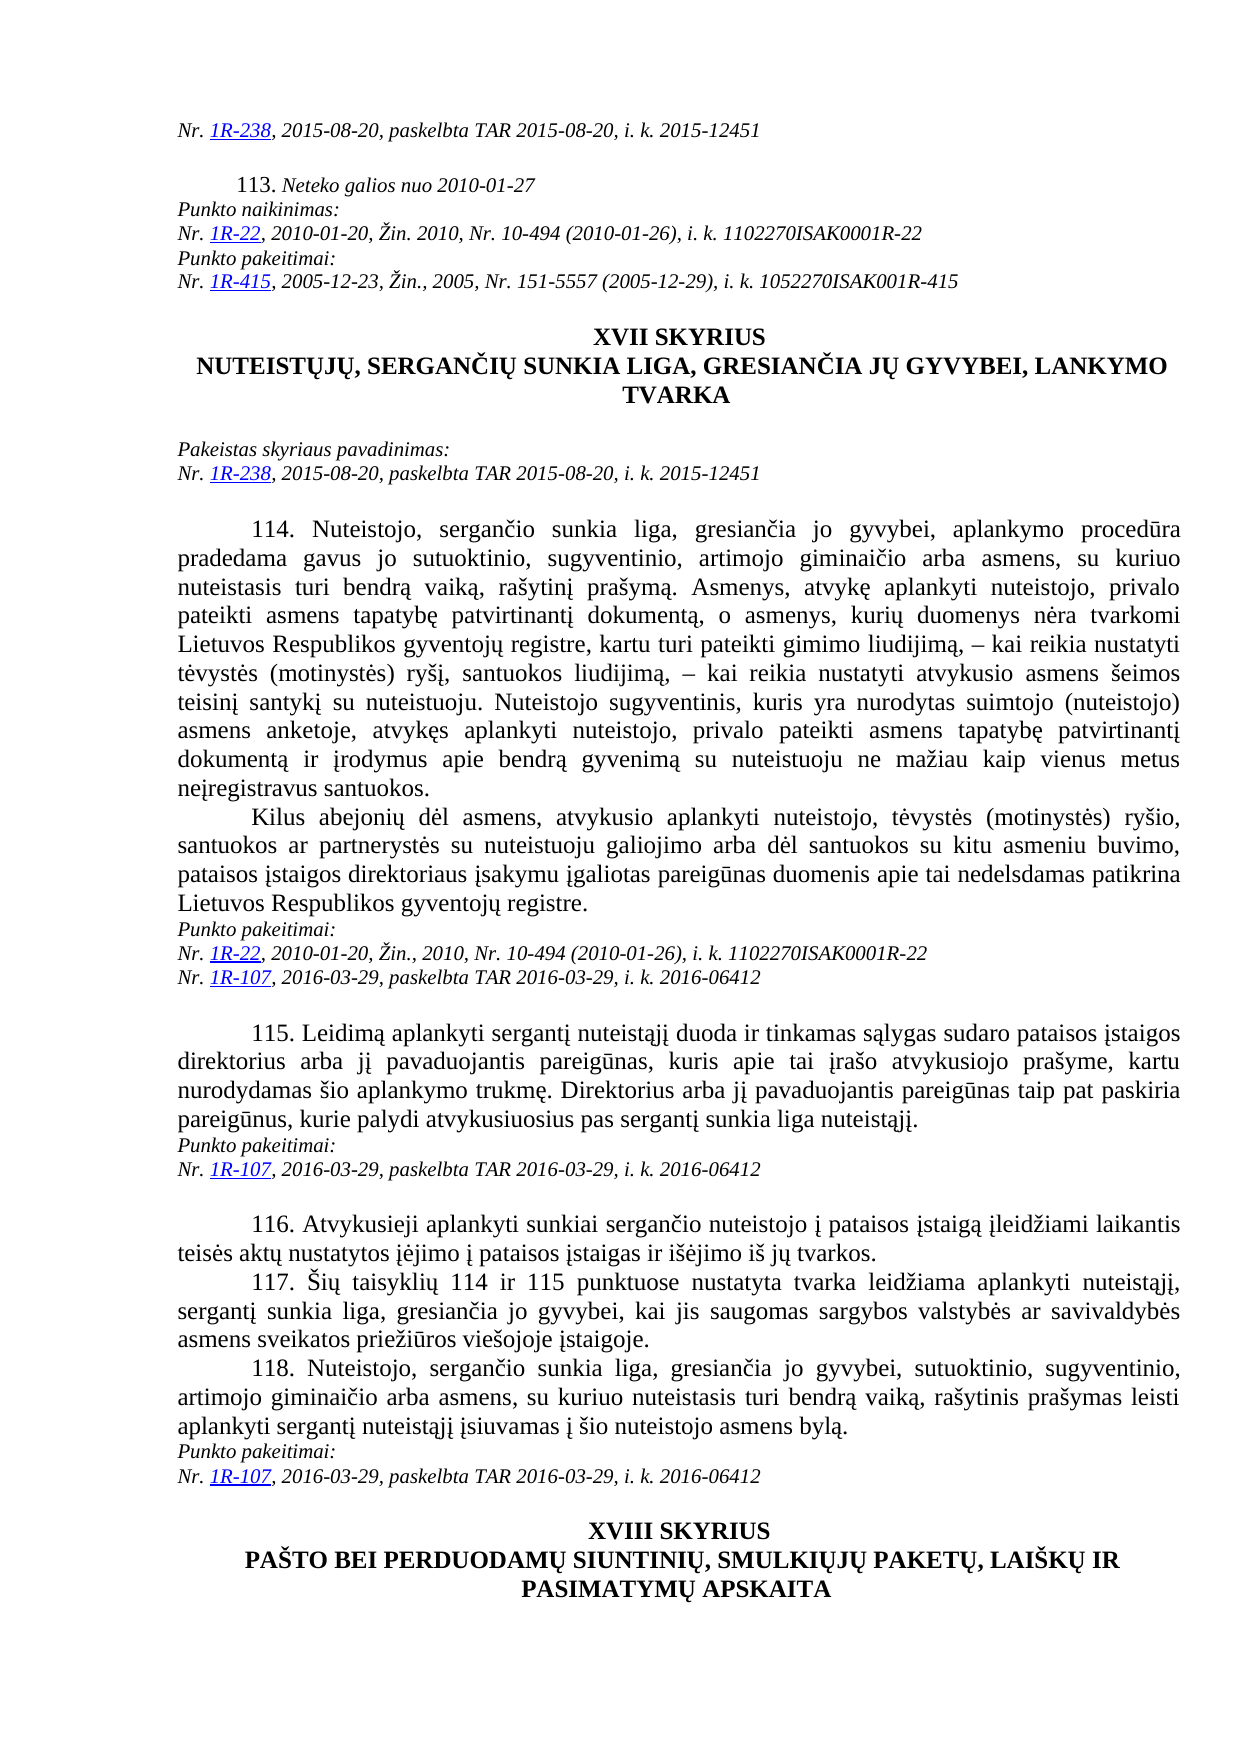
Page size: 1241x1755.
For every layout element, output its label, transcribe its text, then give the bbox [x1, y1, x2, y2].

text 115. Leidimą aplankyti sergantį nuteistąjį duoda ir tinkamas sąlygas sudaro pataisos įstaigos direktorius arba jį pavaduojantis pareigūnas, kuris apie tai įrašo atvykusiojo prašyme, kartu nurodydamas šio aplankymo trukmę. Direktorius arba jį pavaduojantis pareigūnas taip pat paskiria pareigūnus, kurie palydi atvykusiuosius pas sergantį sunkia liga nuteistąjį. [177, 1018, 1181, 1133]
text Punkto naikinimas: [177, 197, 1181, 221]
text Nr. 1R-107, 2016-03-29, paskelbta TAR 2016-03-29, i. k. 2016-06412 [177, 965, 1181, 989]
text Nr. 1R-107, 2016-03-29, paskelbta TAR 2016-03-29, i. k. 2016-06412 [177, 1463, 1181, 1488]
text XVIII SKYRIUS [177, 1516, 1181, 1545]
text NUTEISTŲJŲ, SERGANČIŲ SUNKIA LIGA, GRESIANČIA JŲ GYVYBEI, LANKYMO TVARKA [177, 351, 1181, 408]
text PAŠTO BEI PERDUODAMŲ SIUNTINIŲ, SMULKIŲJŲ PAKETŲ, LAIŠKŲ IR PASIMATYMŲ APSKAITA [177, 1545, 1181, 1603]
text Nr. 1R-415, 2005-12-23, Žin., 2005, Nr. 151-5557 (2005-12-29), i. k. 1052270ISAK001R-415 [177, 269, 1181, 293]
text Nr. 1R-238, 2015-08-20, paskelbta TAR 2015-08-20, i. k. 2015-12451 [177, 118, 1181, 142]
text 114. Nuteistojo, sergančio sunkia liga, gresiančia jo gyvybei, aplankymo procedūra pradedama gavus jo sutuoktinio, sugyventinio, artimojo giminaičio arba asmens, su kuriuo nuteistasis turi bendrą vaiką, rašytinį prašymą. Asmenys, atvykę aplankyti nuteistojo, privalo pateikti asmens tapatybę patvirtinantį dokumentą, o asmenys, kurių duomenys nėra tvarkomi Lietuvos Respublikos gyventojų registre, kartu turi pateikti gimimo liudijimą, – kai reikia nustatyti tėvystės (motinystės) ryšį, santuokos liudijimą, – kai reikia nustatyti atvykusio asmens šeimos teisinį santykį su nuteistuoju. Nuteistojo sugyventinis, kuris yra nurodytas suimtojo (nuteistojo) asmens anketoje, atvykęs aplankyti nuteistojo, privalo pateikti asmens tapatybę patvirtinantį dokumentą ir įrodymus apie bendrą gyvenimą su nuteistuoju ne mažiau kaip vienus metus neįregistravus santuokos. [177, 514, 1181, 802]
text 118. Nuteistojo, sergančio sunkia liga, gresiančia jo gyvybei, sutuoktinio, sugyventinio, artimojo giminaičio arba asmens, su kuriuo nuteistasis turi bendrą vaiką, rašytinis prašymas leisti aplankyti sergantį nuteistąjį įsiuvamas į šio nuteistojo asmens bylą. [177, 1353, 1181, 1439]
text Nr. 1R-22, 2010-01-20, Žin. 2010, Nr. 10-494 (2010-01-26), i. k. 1102270ISAK0001R-22 [177, 221, 1181, 245]
text Punkto pakeitimai: [177, 1133, 1181, 1157]
text Pakeistas skyriaus pavadinimas: [177, 437, 1181, 461]
text Nr. 1R-22, 2010-01-20, Žin., 2010, Nr. 10-494 (2010-01-26), i. k. 1102270ISAK0001R-22 [177, 941, 1181, 965]
text Nr. 1R-238, 2015-08-20, paskelbta TAR 2015-08-20, i. k. 2015-12451 [177, 461, 1181, 485]
text Punkto pakeitimai: [177, 245, 1181, 269]
text Punkto pakeitimai: [177, 1439, 1181, 1463]
text 116. Atvykusieji aplankyti sunkiai sergančio nuteistojo į pataisos įstaigą įleidžiami laikantis teisės aktų nustatytos įėjimo į pataisos įstaigas ir išėjimo iš jų tvarkos. [177, 1209, 1181, 1267]
text Punkto pakeitimai: [177, 917, 1181, 941]
text Nr. 1R-107, 2016-03-29, paskelbta TAR 2016-03-29, i. k. 2016-06412 [177, 1157, 1181, 1181]
text 113. Neteko galios nuo 2010-01-27 [177, 171, 1181, 197]
text Kilus abejonių dėl asmens, atvykusio aplankyti nuteistojo, tėvystės (motinystės) ryšio, santuokos ar partnerystės su nuteistuoju galiojimo arba dėl santuokos su kitu asmeniu buvimo, pataisos įstaigos direktoriaus įsakymu įgaliotas pareigūnas duomenis apie tai nedelsdamas patikrina Lietuvos Respublikos gyventojų registre. [177, 802, 1181, 917]
text XVII SKYRIUS [177, 322, 1181, 351]
text 117. Šių taisyklių 114 ir 115 punktuose nustatyta tvarka leidžiama aplankyti nuteistąjį, sergantį sunkia liga, gresiančia jo gyvybei, kai jis saugomas sargybos valstybės ar savivaldybės asmens sveikatos priežiūros viešojoje įstaigoje. [177, 1267, 1181, 1353]
